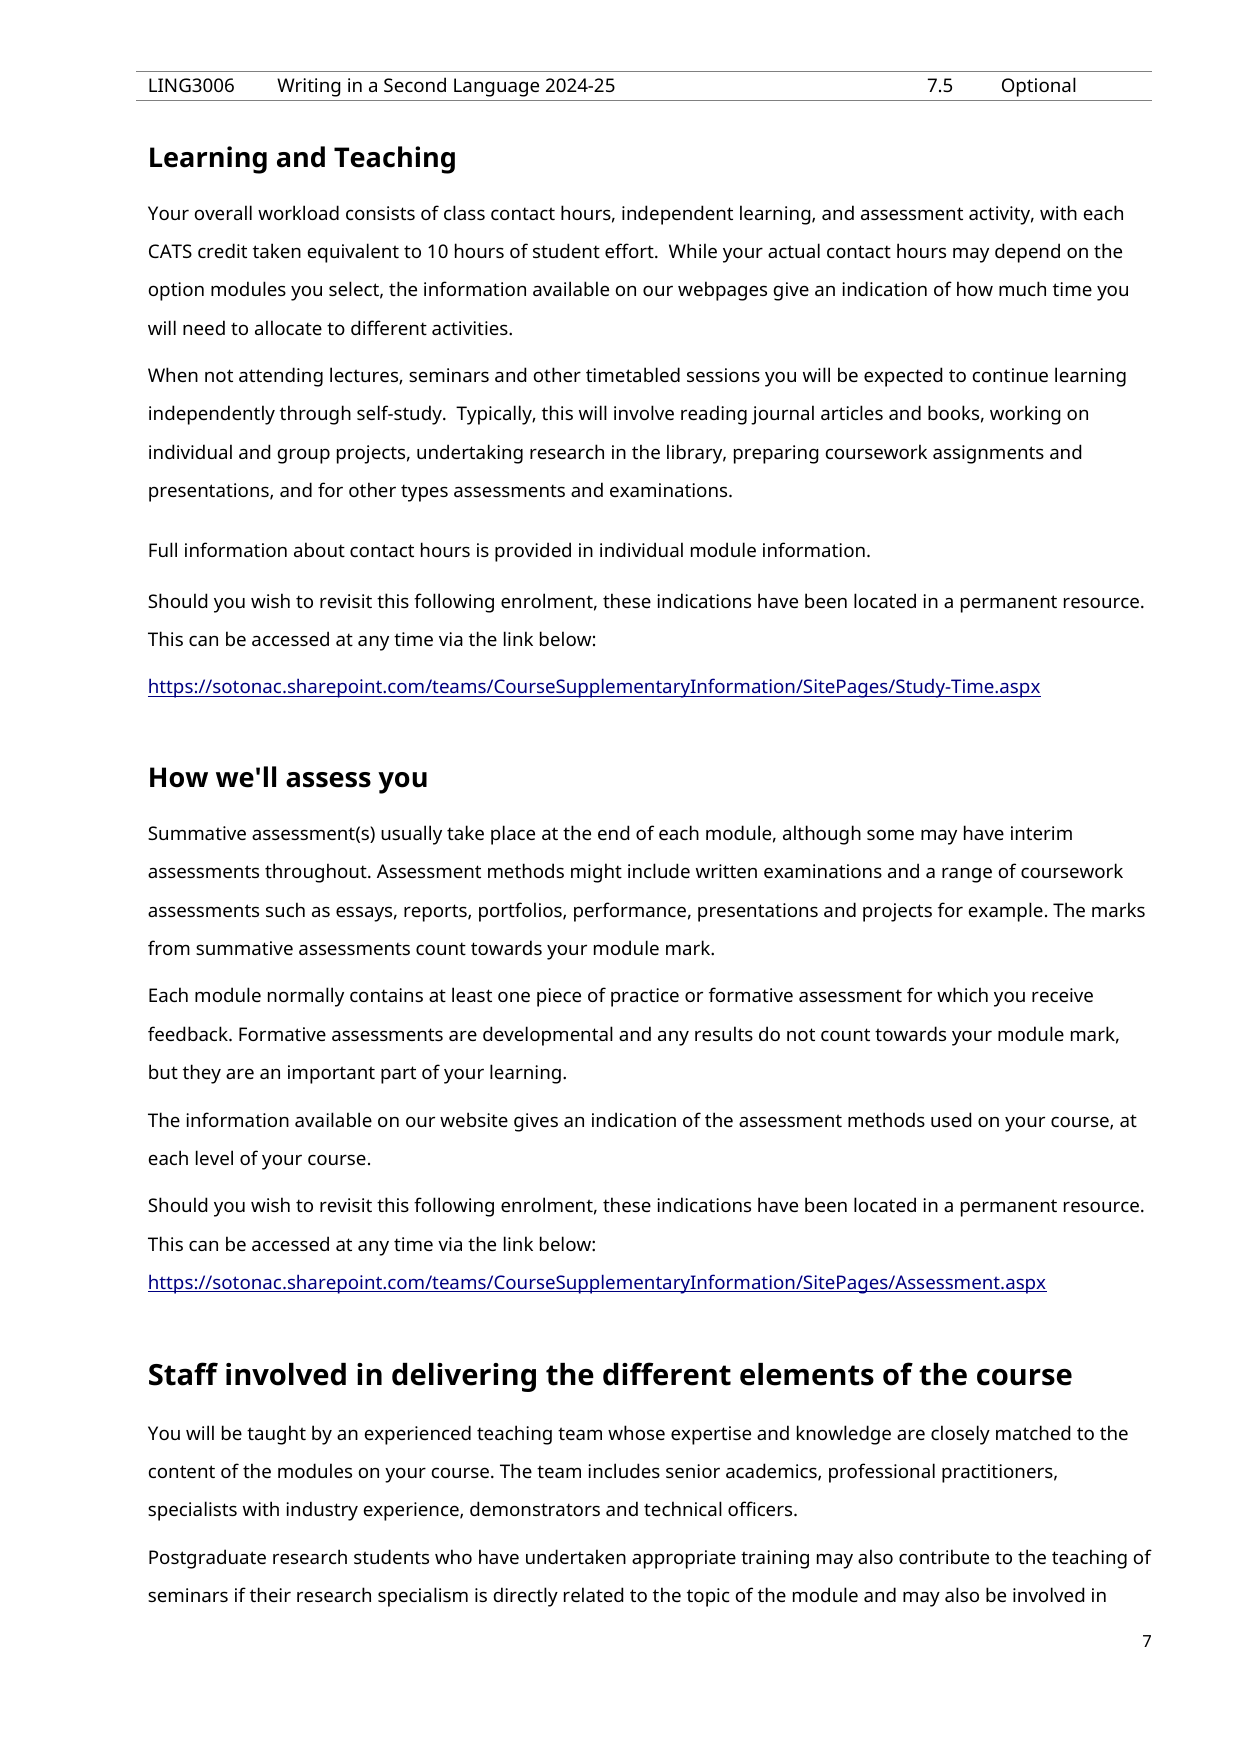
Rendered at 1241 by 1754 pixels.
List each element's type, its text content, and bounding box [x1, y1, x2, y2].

table_cell LING3006 [136, 72, 266, 100]
table_cell Writing in a Second Language 2024-25 [266, 72, 916, 100]
text Should you wish to revisit this following enrolment, these indications have been located in a permanent resource. This can be accessed at any time via the link below: [148, 588, 1152, 652]
text https://sotonac.sharepoint.com/teams/CourseSupplementaryInformation/SitePages/Study-Time.aspx [148, 674, 1152, 699]
text Each module normally contains at least one piece of practice or formative assessment for which you receive feedback. Formative assessments are developmental and any results do not count towards your module mark, but they are an important part of your learning. [148, 983, 1152, 1085]
text Should you wish to revisit this following enrolment, these indications have been located in a permanent resource. This can be accessed at any time via the link below: https://sotonac.sharepoint.com/teams/CourseSupplementaryInformation/SitePages/Assessment.aspx [148, 1193, 1152, 1295]
table_cell 7.5 [916, 72, 989, 100]
text Postgraduate research students who have undertaken appropriate training may also contribute to the teaching of seminars if their research specialism is directly related to the topic of the module and may also be involved in [148, 1544, 1152, 1608]
text Full information about contact hours is provided in individual module information. [148, 537, 1152, 563]
table_cell Optional [989, 72, 1152, 100]
text Summative assessment(s) usually take place at the end of each module, although some may have interim assessments throughout. Assessment methods might include written examinations and a range of coursework assessments such as essays, reports, portfolios, performance, presentations and projects for example. The marks from summative assessments count towards your module mark. [148, 821, 1152, 961]
text Your overall workload consists of class contact hours, independent learning, and assessment activity, with each CATS credit taken equivalent to 10 hours of student effort. While your actual contact hours may depend on the option modules you select, the information available on our webpages give an indication of how much time you will need to allocate to different activities. [148, 200, 1152, 340]
text When not attending lectures, seminars and other timetabled sessions you will be expected to continue learning independently through self-study. Typically, this will involve reading journal articles and books, working on individual and group projects, undertaking research in the library, preparing coursework assignments and presentations, and for other types assessments and examinations. [148, 362, 1152, 503]
subtitle Staff involved in delivering the different elements of the course [148, 1354, 1152, 1394]
subtitle How we'll assess you [148, 759, 1152, 796]
text The information available on our website gives an indication of the assessment methods used on your course, at each level of your course. [148, 1107, 1152, 1171]
subtitle Learning and Teaching [148, 139, 1152, 176]
text You will be taught by an experienced teaching team whose expertise and knowledge are closely matched to the content of the modules on your course. The team includes senior academics, professional practitioners, specialists with industry experience, demonstrators and technical officers. [148, 1420, 1152, 1522]
